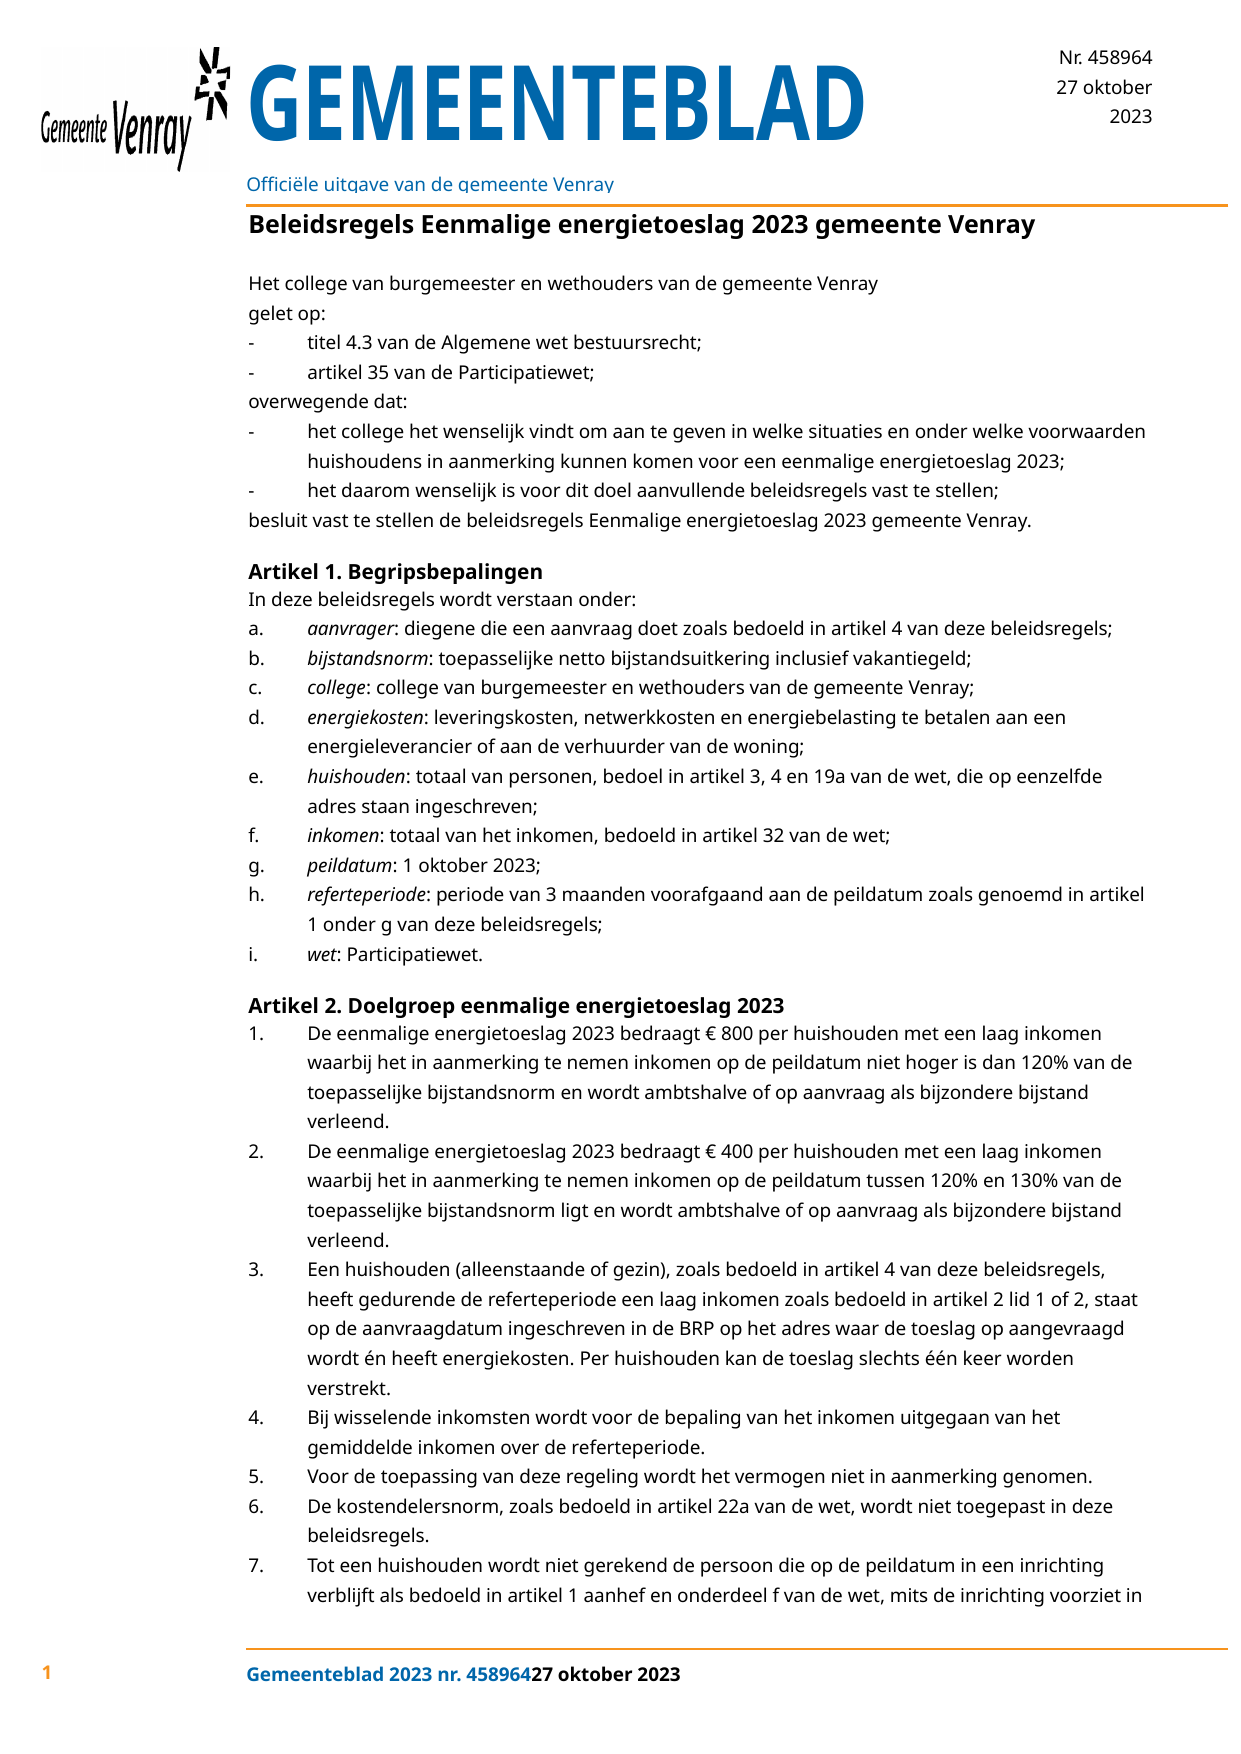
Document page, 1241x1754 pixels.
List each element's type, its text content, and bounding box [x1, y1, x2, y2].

list college: college van burgemeester en wethouders van de gemeente Venray; [248, 674, 1152, 700]
text Artikel 2. Doelgroep eenmalige energietoeslag 2023 [248, 991, 1152, 1020]
list peildatum: 1 oktober 2023; [248, 852, 1152, 878]
list inkomen: totaal van het inkomen, bedoeld in artikel 32 van de wet; [248, 822, 1152, 848]
list De kostendelersnorm, zoals bedoeld in artikel 22a van de wet, wordt niet toegepast in deze beleidsregels. [248, 1493, 1152, 1548]
list artikel 35 van de Participatiewet; [248, 359, 1152, 385]
list Tot een huishouden wordt niet gerekend de persoon die op de peildatum in een inrichting verblijft als bedoeld in artikel 1 aanhef en onderdeel f van de wet, mits de inrichting voorziet in [248, 1552, 1152, 1607]
text Artikel 1. Begripsbepalingen [248, 557, 1152, 586]
list referteperiode: periode van 3 maanden voorafgaand aan de peildatum zoals genoemd in artikel 1 onder g van deze beleidsregels; [248, 882, 1152, 937]
picture [41, 47, 231, 172]
list het daarom wenselijk is voor dit doel aanvullende beleidsregels vast te stellen; [248, 477, 1152, 503]
list De eenmalige energietoeslag 2023 bedraagt € 800 per huishouden met een laag inkomen waarbij het in aanmerking te nemen inkomen op de peildatum niet hoger is dan 120% van de toepasselijke bijstandsnorm en wordt ambtshalve of op aanvraag als bijzondere bijstand verleend. [248, 1020, 1152, 1134]
text overwegende dat: [248, 389, 1152, 414]
text Het college van burgemeester en wethouders van de gemeente Venray [248, 270, 1152, 296]
list huishouden: totaal van personen, bedoel in artikel 3, 4 en 19a van de wet, die op eenzelfde adres staan ingeschreven; [248, 763, 1152, 819]
list Bij wisselende inkomsten wordt voor de bepaling van het inkomen uitgegaan van het gemiddelde inkomen over de referteperiode. [248, 1404, 1152, 1459]
list wet: Participatiewet. [248, 941, 1152, 967]
list aanvrager: diegene die een aanvraag doet zoals bedoeld in artikel 4 van deze beleidsregels; [248, 615, 1152, 641]
text Beleidsregels Eenmalige energietoeslag 2023 gemeente Venray [248, 207, 1152, 241]
list titel 4.3 van de Algemene wet bestuursrecht; [248, 329, 1152, 355]
text gelet op: [248, 300, 1152, 326]
list het college het wenselijk vindt om aan te geven in welke situaties en onder welke voorwaarden huishoudens in aanmerking kunnen komen voor een eenmalige energietoeslag 2023; [248, 418, 1152, 473]
list energiekosten: leveringskosten, netwerkkosten en energiebelasting te betalen aan een energieleverancier of aan de verhuurder van de woning; [248, 704, 1152, 759]
text besluit vast te stellen de beleidsregels Eenmalige energietoeslag 2023 gemeente Venray. [248, 507, 1152, 533]
list Een huishouden (alleenstaande of gezin), zoals bedoeld in artikel 4 van deze beleidsregels, heeft gedurende de referteperiode een laag inkomen zoals bedoeld in artikel 2 lid 1 of 2, staat op de aanvraagdatum ingeschreven in de BRP op het adres waar de toeslag op aangevraagd wordt én heeft energiekosten. Per huishouden kan de toeslag slechts één keer worden verstrekt. [248, 1256, 1152, 1400]
list bijstandsnorm: toepasselijke netto bijstandsuitkering inclusief vakantiegeld; [248, 645, 1152, 671]
list De eenmalige energietoeslag 2023 bedraagt € 400 per huishouden met een laag inkomen waarbij het in aanmerking te nemen inkomen op de peildatum tussen 120% en 130% van de toepasselijke bijstandsnorm ligt en wordt ambtshalve of op aanvraag als bijzondere bijstand verleend. [248, 1138, 1152, 1252]
text In deze beleidsregels wordt verstaan onder: [248, 586, 1152, 612]
list Voor de toepassing van deze regeling wordt het vermogen niet in aanmerking genomen. [248, 1463, 1152, 1489]
